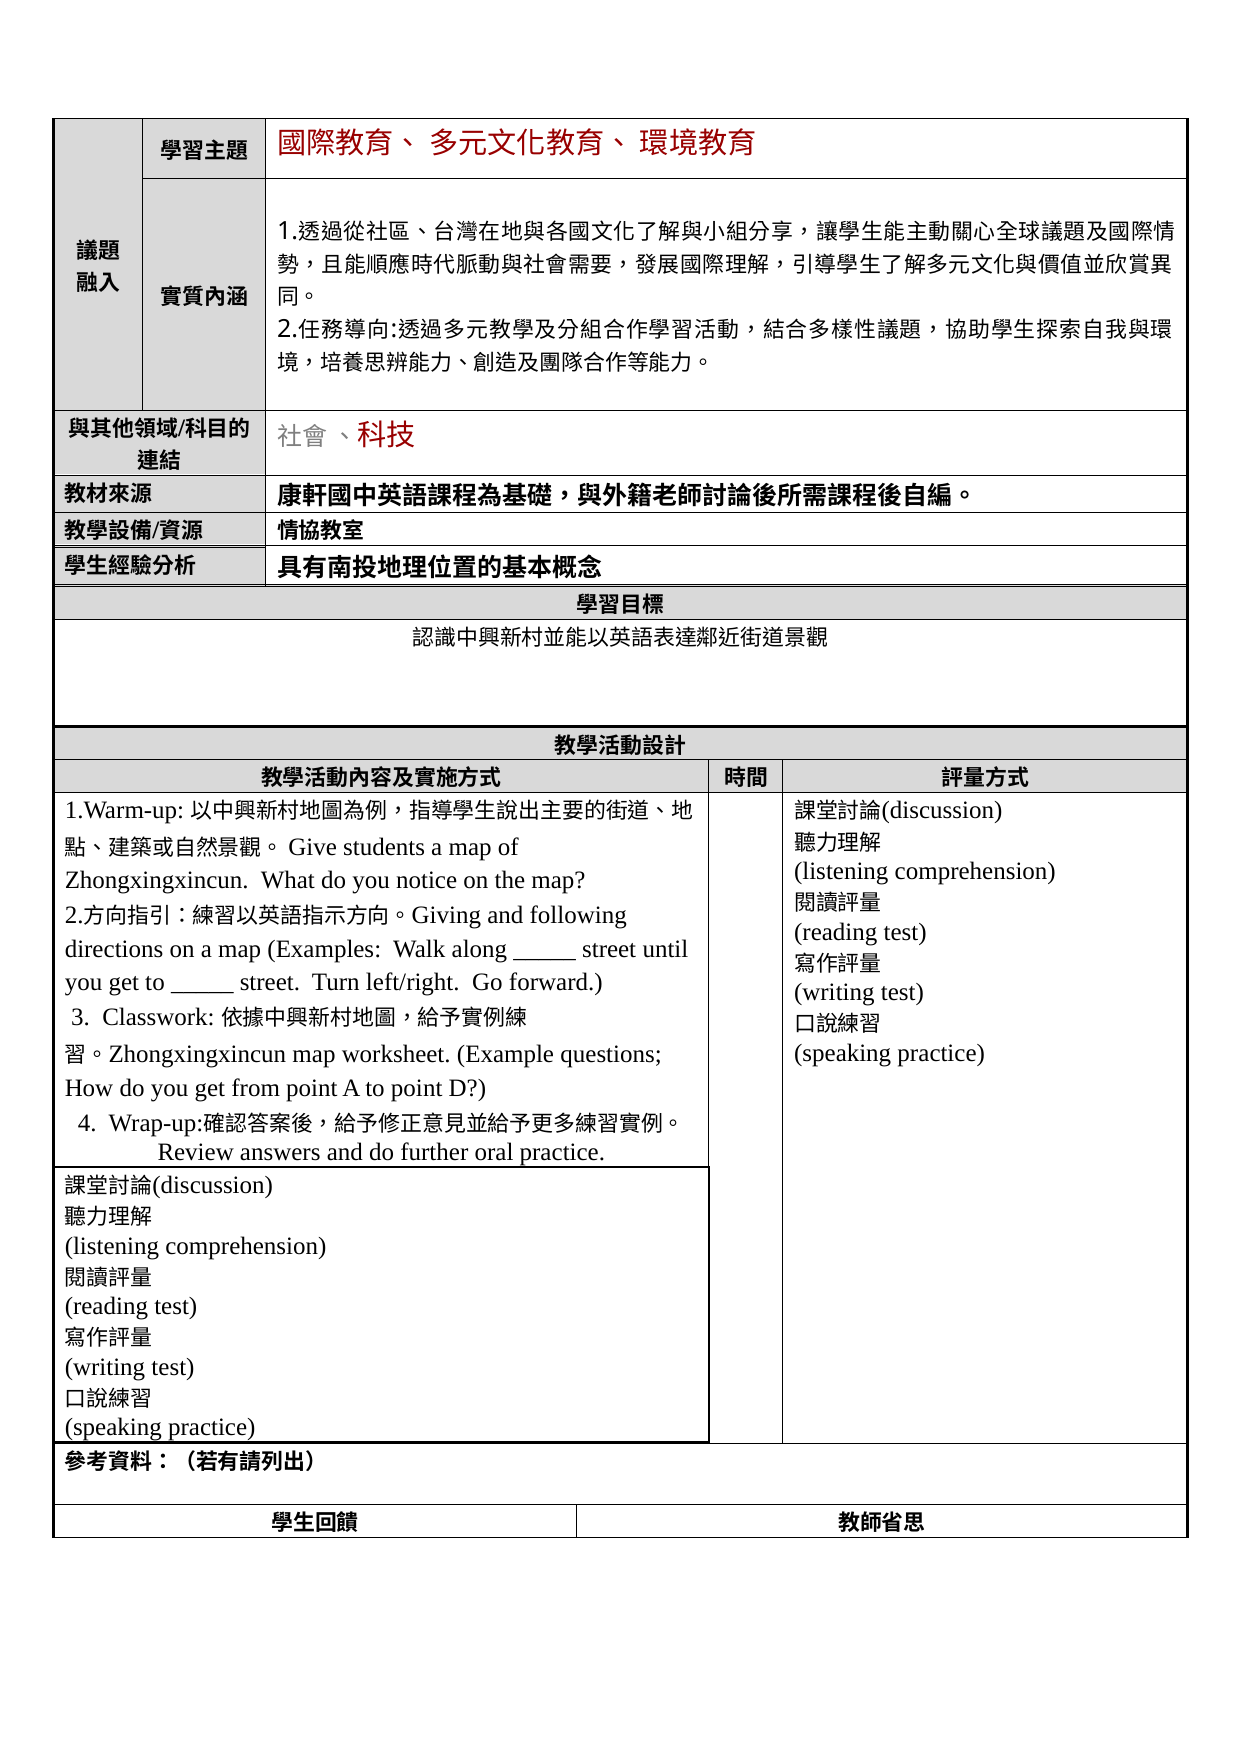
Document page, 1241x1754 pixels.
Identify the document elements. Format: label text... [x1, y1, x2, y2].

table_cell 社會 、科技 [266, 411, 1186, 474]
table_cell 1.Warm-up: 以中興新村地圖為例，指導學生說出主要的街道、地點、建築或自然景觀。 Give students a map of Zhongxingxincun. What do you notice on the map? 2.方向指引：練習以英語指示方向。Giving and following directions on a map (Examples: Walk along _____ street until you get to _____ street. Turn left/right. Go forward.) 3. Classwork: 依據中興新村地圖，給予實例練習。Zhongxingxincun map worksheet. (Example questions; How do you get from point A to point D?) 4. Wrap-up:確認答案後，給予修正意見並給予更多練習實例。 Review answers and do further oral practice. [55, 793, 708, 1166]
table_cell 認識中興新村並能以英語表達鄰近街道景觀 [55, 620, 1186, 724]
table_cell 教材來源 [55, 476, 265, 512]
table_cell 具有南投地理位置的基本概念 [266, 546, 1186, 584]
table_cell 課堂討論(discussion) 聽力理解 (listening comprehension) 閱讀評量 (reading test) 寫作評量 (writing test) 口說練習 (speaking practice) [783, 793, 1186, 1443]
table_cell 學習目標 [55, 587, 1186, 619]
table_cell 議題 融入 [55, 119, 142, 410]
table_cell 學習主題 [143, 119, 265, 178]
table_cell 1.透過從社區、台灣在地與各國文化了解與小組分享，讓學生能主動關心全球議題及國際情勢，且能順應時代脈動與社會需要，發展國際理解，引導學生了解多元文化與價值並欣賞異同。 2.任務導向:透過多元教學及分組合作學習活動，結合多樣性議題，協助學生探索自我與環境，培養思辨能力、創造及團隊合作等能力。 [266, 179, 1186, 410]
table_cell 時間 [709, 760, 782, 792]
table_cell [709, 793, 782, 1443]
table_cell 學生經驗分析 [55, 548, 265, 584]
table_cell 學生回饋 [55, 1505, 576, 1537]
table_cell 國際教育、 多元文化教育、 環境教育 [266, 119, 1186, 178]
table_header 課堂討論(discussion) 聽力理解 (listening comprehension) 閱讀評量 (reading test) 寫作評量 (writing test) 口說練習 (speaking practice) [55, 1168, 708, 1441]
table_cell 教學活動內容及實施方式 [55, 760, 708, 792]
table_cell 實質內涵 [143, 179, 265, 410]
table_cell 教學設備/資源 [55, 513, 265, 544]
table_cell 教師省思 [577, 1505, 1186, 1537]
table_cell 與其他領域/科目的連結 [55, 411, 265, 474]
table_cell 教學活動設計 [55, 728, 1186, 759]
table_cell 評量方式 [783, 760, 1186, 792]
table_cell 參考資料：（若有請列出） [55, 1444, 1186, 1504]
table_cell 情協教室 [266, 513, 1186, 544]
table_cell 康軒國中英語課程為基礎，與外籍老師討論後所需課程後自編。 [266, 476, 1186, 512]
